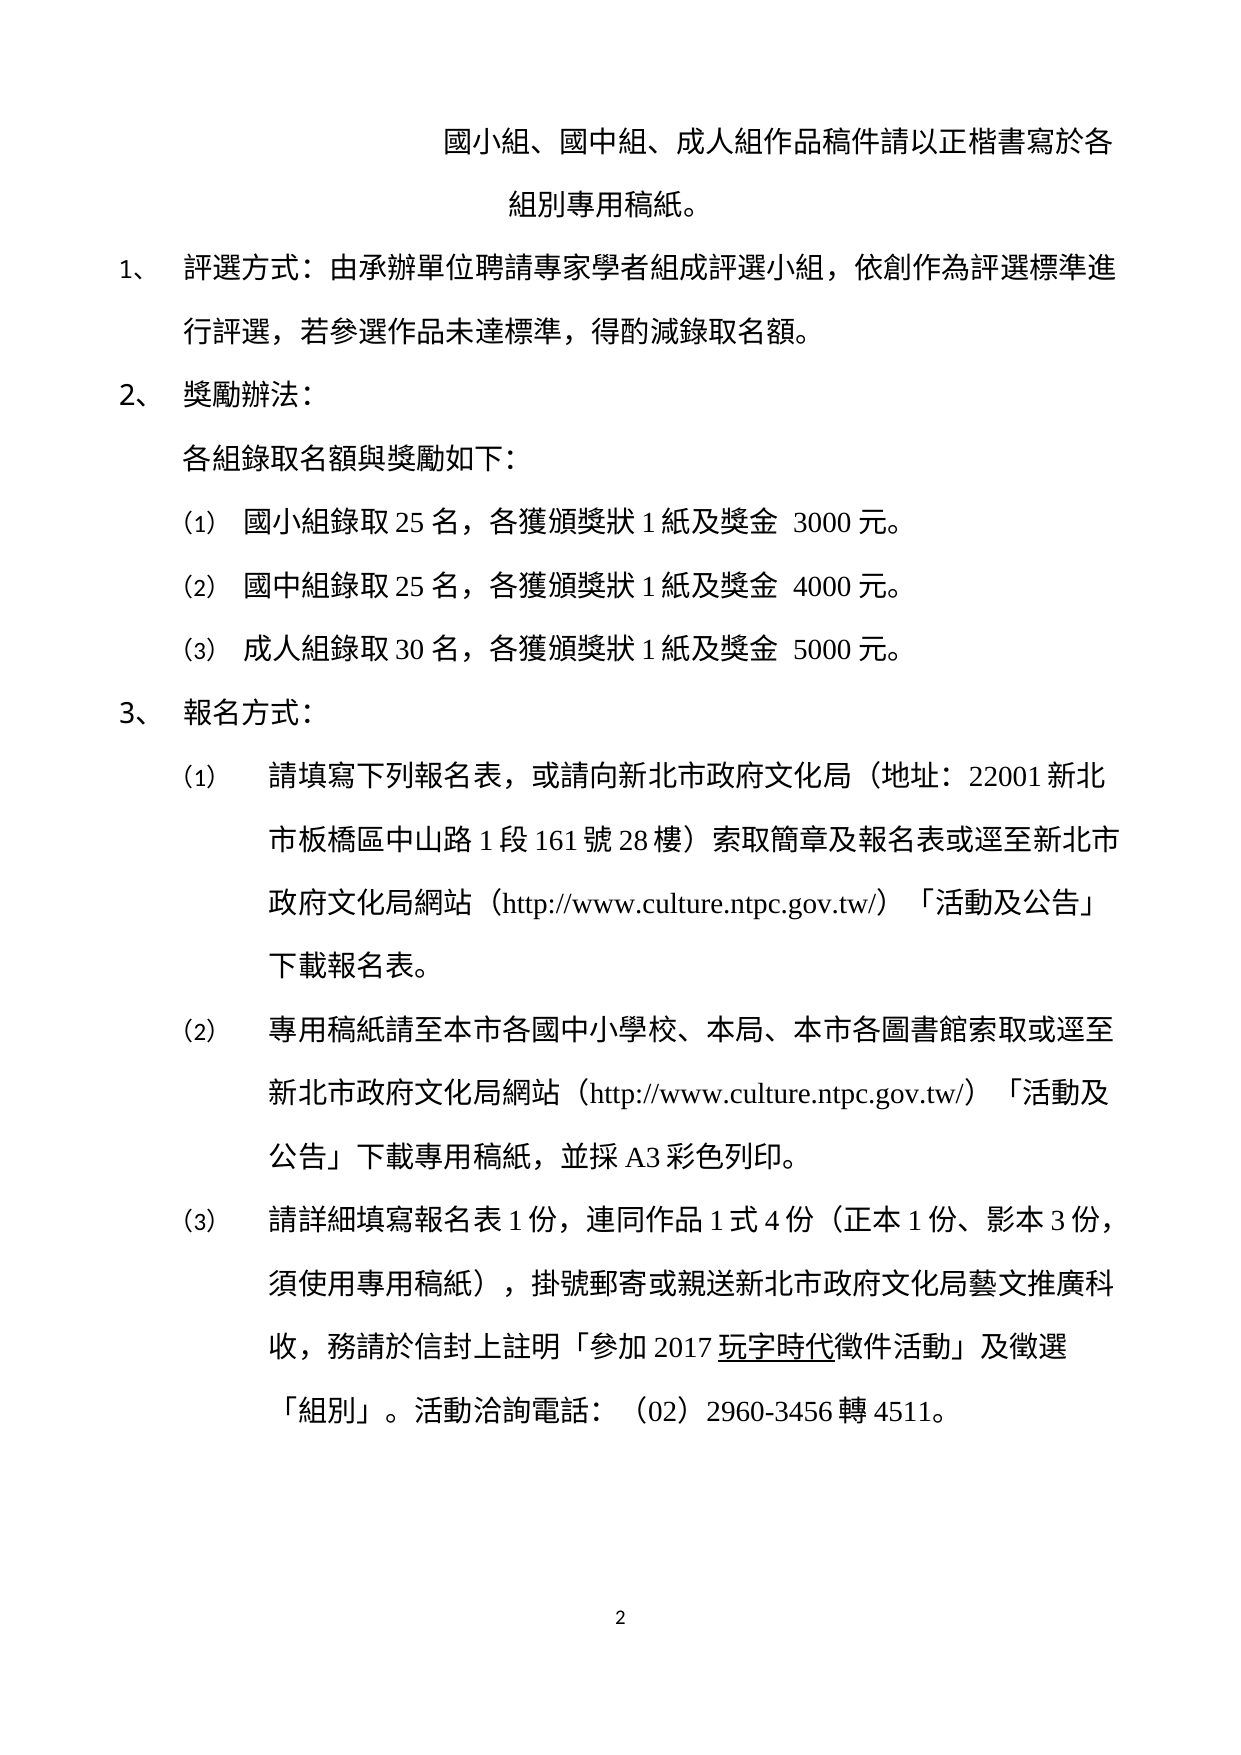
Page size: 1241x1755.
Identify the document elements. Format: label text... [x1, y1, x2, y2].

list 請填寫下列報名表，或請向新北市政府文化局（地址：22001新北市板橋區中山路1段161號28樓）索取簡章及報名表或逕至新北市政府文化局網站（http://www.culture.ntpc.gov.tw/）「活動及公告」下載報名表。 [168, 753, 1122, 985]
list 專用稿紙請至本市各國中小學校、本局、本市各圖書館索取或逕至新北市政府文化局網站（http://www.culture.ntpc.gov.tw/）「活動及公告」下載專用稿紙，並採A3彩色列印。 [168, 1006, 1122, 1176]
list 國小組錄取25 名，各獲頒獎狀1紙及獎金 3000 元。 [168, 499, 1122, 541]
list 請詳細填寫報名表1份，連同作品1式4份（正本1份、影本3份，須使用專用稿紙），掛號郵寄或親送新北市政府文化局藝文推廣科收，務請於信封上註明「參加2017玩字時代徵件活動」及徵選「組別」。活動洽詢電話：（02）2960-3456轉4511。 [168, 1197, 1122, 1429]
list 報名方式： [118, 689, 1122, 732]
text 各組錄取名額與獎勵如下： [118, 435, 1122, 478]
list 獎勵辦法： [118, 372, 1122, 414]
list 國中組錄取25 名，各獲頒獎狀1紙及獎金 4000 元。 [168, 562, 1122, 604]
list 國小組、國中組、成人組作品稿件請以正楷書寫於各組別專用稿紙。 [443, 118, 1122, 224]
list 評選方式：由承辦單位聘請專家學者組成評選小組，依創作為評選標準進行評選，若參選作品未達標準，得酌減錄取名額。 [118, 245, 1122, 351]
list 成人組錄取30 名，各獲頒獎狀1紙及獎金 5000 元。 [168, 626, 1122, 668]
